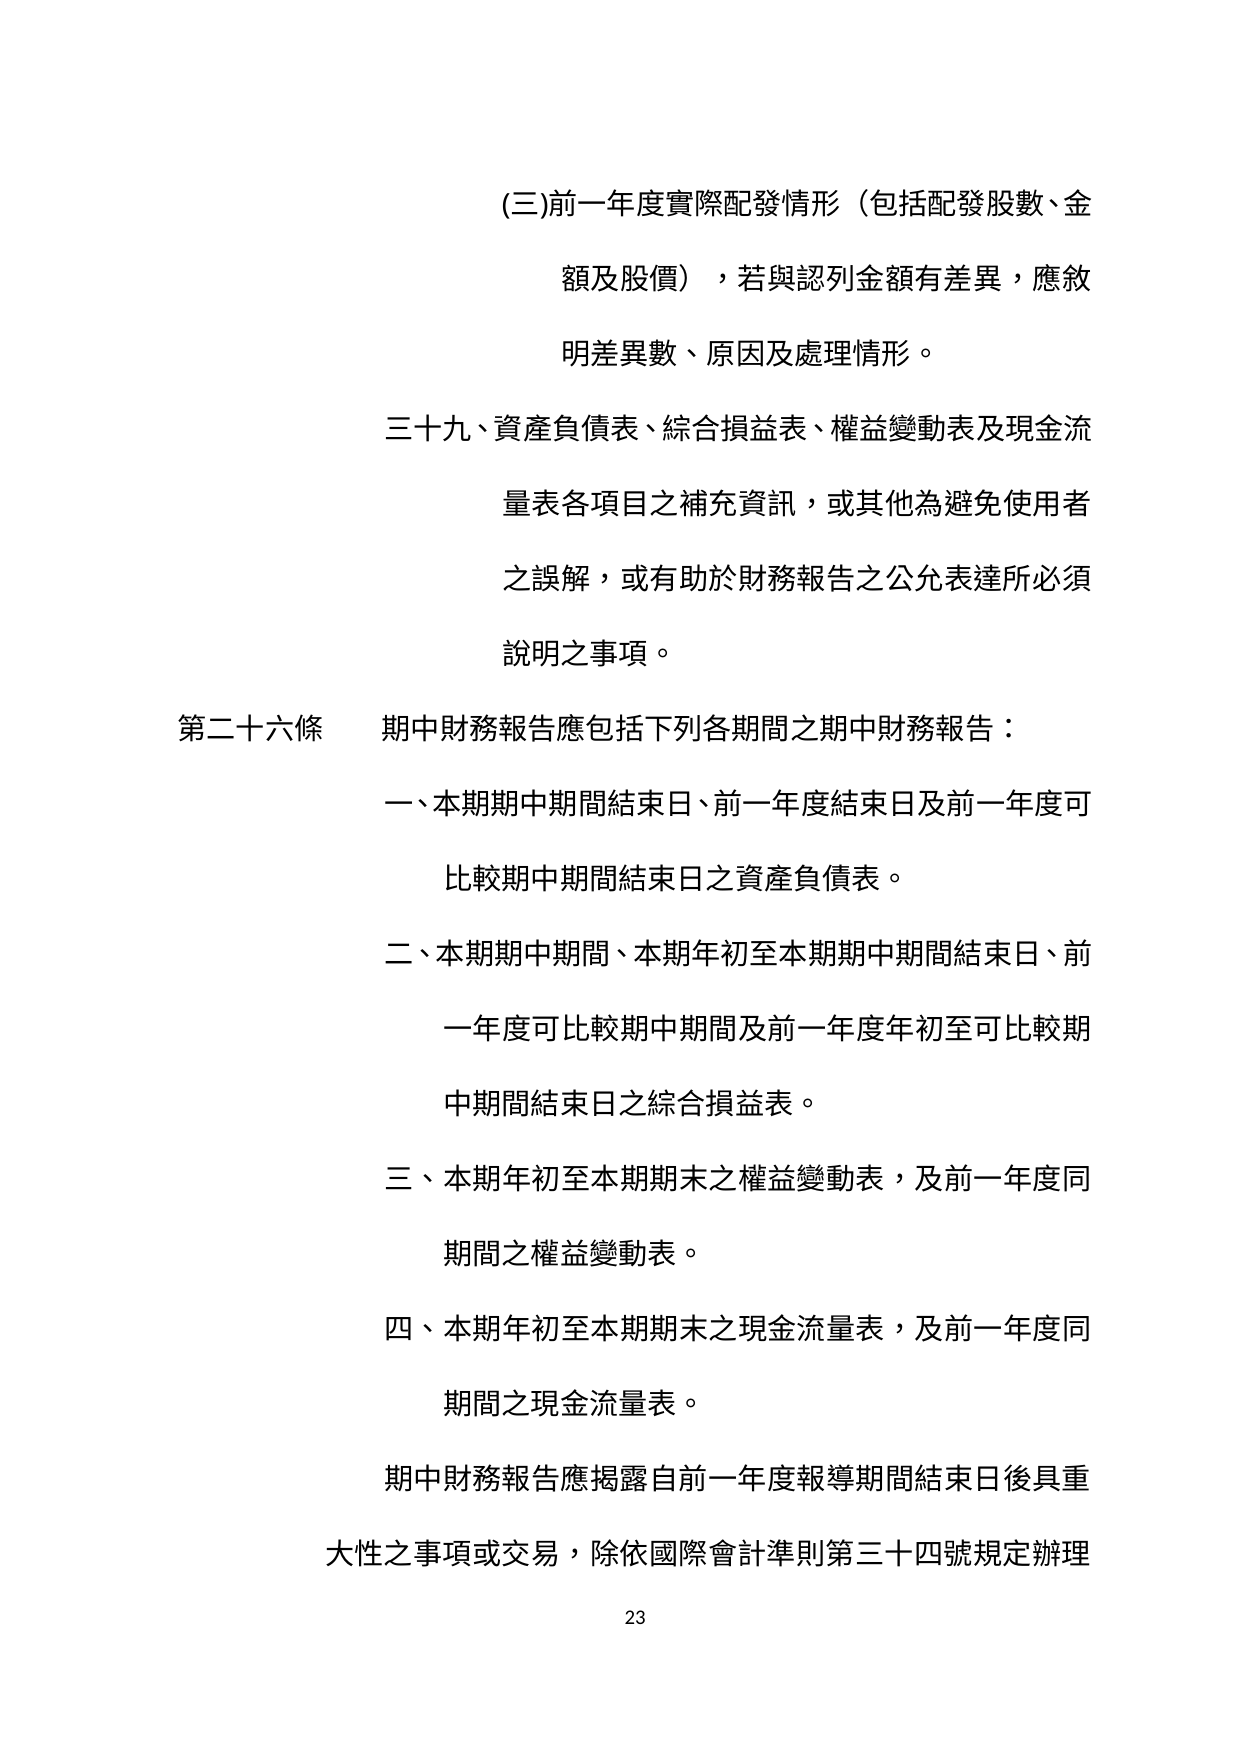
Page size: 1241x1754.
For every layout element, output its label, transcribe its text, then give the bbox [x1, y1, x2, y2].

text 三十九、資產負債表、綜合損益表、權益變動表及現金流量表各項目之補充資訊，或其他為避免使用者之誤解，或有助於財務報告之公允表達所必須說明之事項。 [384, 389, 1092, 689]
text (三)前一年度實際配發情形（包括配發股數、金額及股價），若與認列金額有差異，應敘明差異數、原因及處理情形。 [502, 164, 1092, 389]
text 四、本期年初至本期期末之現金流量表，及前一年度同期間之現金流量表。 [384, 1289, 1092, 1439]
text 期中財務報告應揭露自前一年度報導期間結束日後具重大性之事項或交易，除依國際會計準則第三十四號規定辦理 [325, 1439, 1092, 1589]
text 一、本期期中期間結束日、前一年度結束日及前一年度可比較期中期間結束日之資產負債表。 [384, 764, 1092, 914]
text 三、本期年初至本期期末之權益變動表，及前一年度同期間之權益變動表。 [384, 1139, 1092, 1289]
text 第二十六條 期中財務報告應包括下列各期間之期中財務報告： [177, 689, 1092, 764]
text 二、本期期中期間、本期年初至本期期中期間結束日、前一年度可比較期中期間及前一年度年初至可比較期中期間結束日之綜合損益表。 [384, 914, 1092, 1139]
